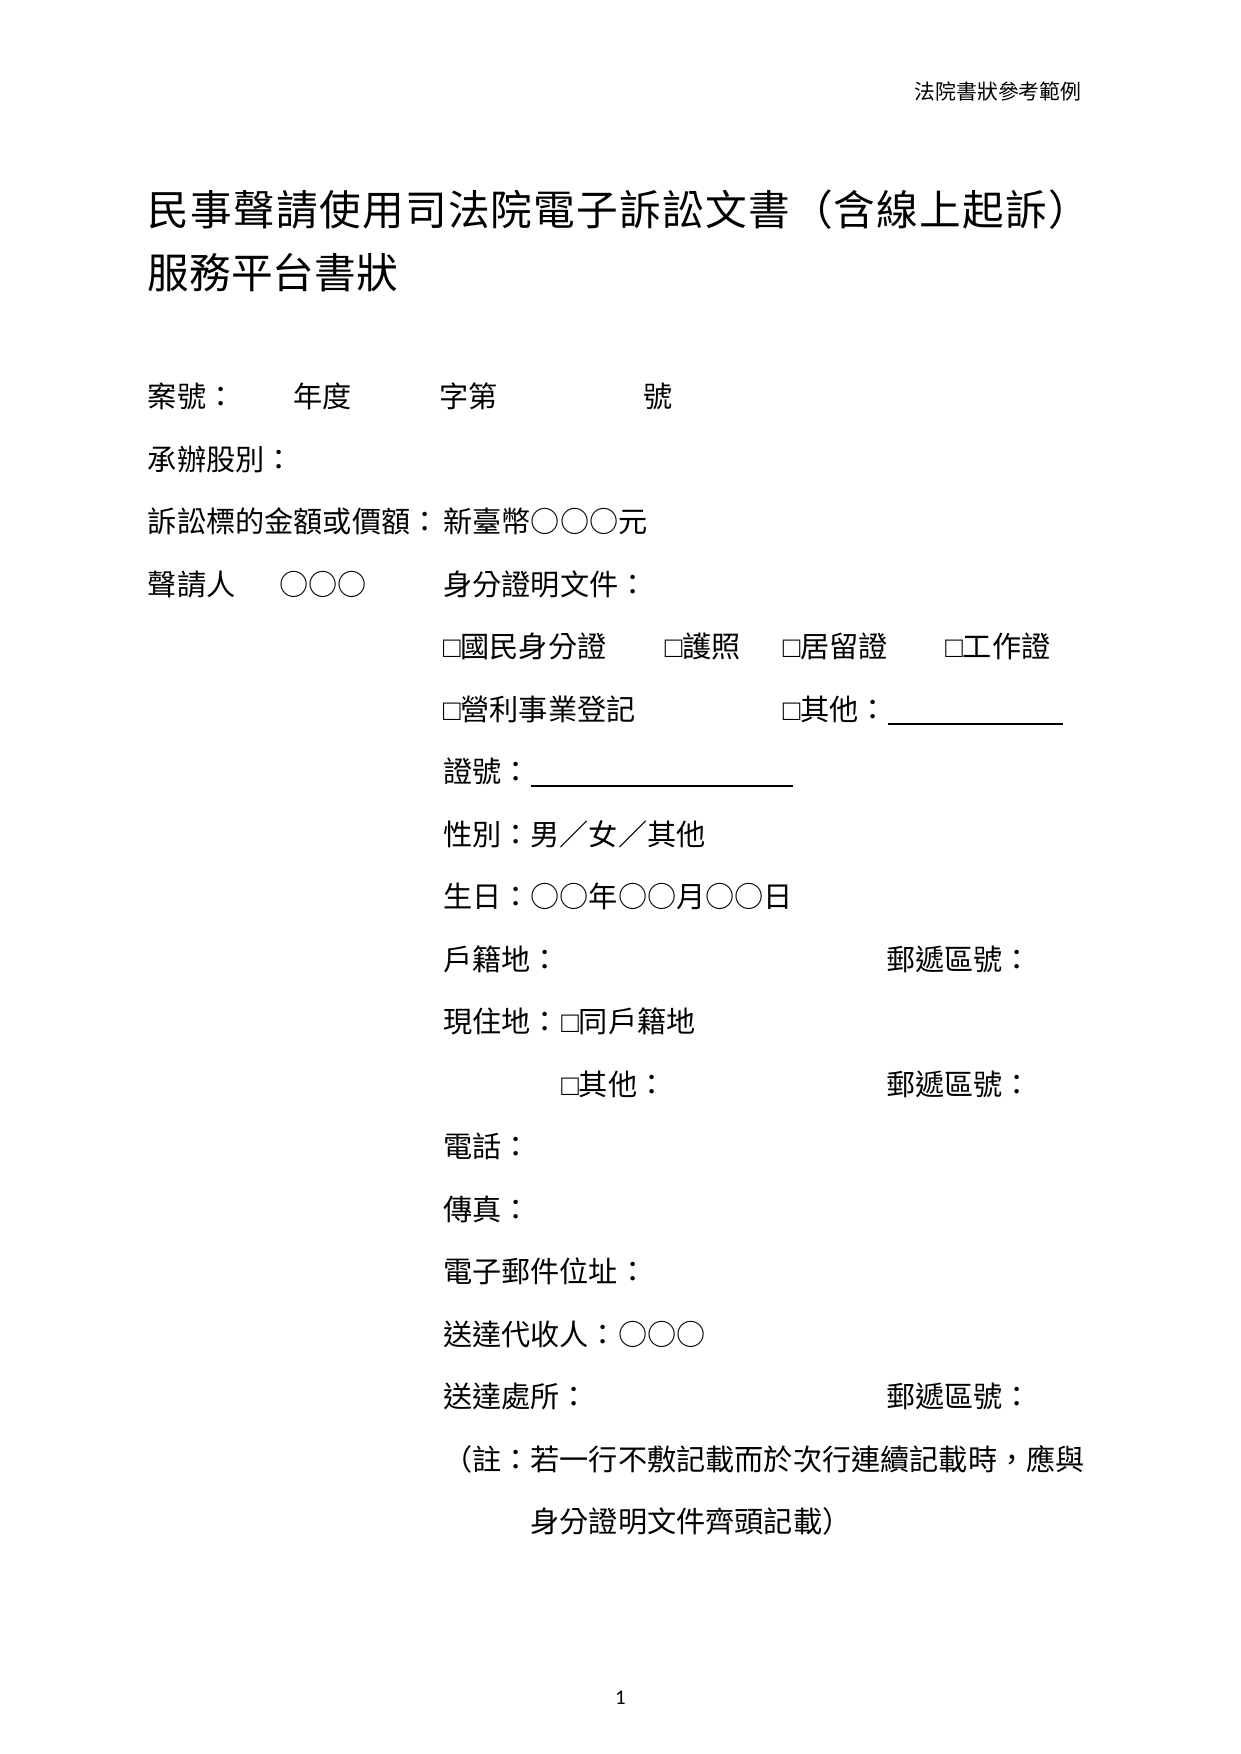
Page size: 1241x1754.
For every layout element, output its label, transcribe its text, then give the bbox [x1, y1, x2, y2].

text 聲請人 ○○○ 身分證明文件： [148, 541, 1092, 603]
text 生日：○○年○○月○○日 [443, 853, 1092, 916]
text 送達處所： 郵遞區號： [443, 1353, 1092, 1416]
text 電子郵件位址： [443, 1228, 1092, 1291]
text □營利事業登記 □其他： [443, 666, 1092, 728]
text 現住地： □同戶籍地 [443, 978, 1092, 1041]
text 戶籍地： 郵遞區號： [443, 916, 1092, 978]
text （註：若一行不敷記載而於次行連續記載時，應與身分證明文件齊頭記載） [443, 1416, 1092, 1541]
text □其他： 郵遞區號： [443, 1041, 1092, 1103]
text 承辦股別： [148, 416, 1092, 478]
text 送達代收人：○○○ [443, 1291, 1092, 1353]
text □國民身分證 □護照 □居留證 □工作證 [443, 603, 1092, 666]
text 電話： [443, 1103, 1092, 1166]
text 傳真： [443, 1166, 1092, 1228]
text 案號： 年度 字第 號 [148, 353, 1092, 416]
text 證號： [443, 728, 1092, 791]
text 性別：男∕女∕其他 [443, 791, 1092, 853]
text 訴訟標的金額或價額： 新臺幣○○○元 [148, 478, 1092, 541]
text 民事聲請使用司法院電子訴訟文書（含線上起訴）服務平台書狀 [148, 166, 1092, 291]
